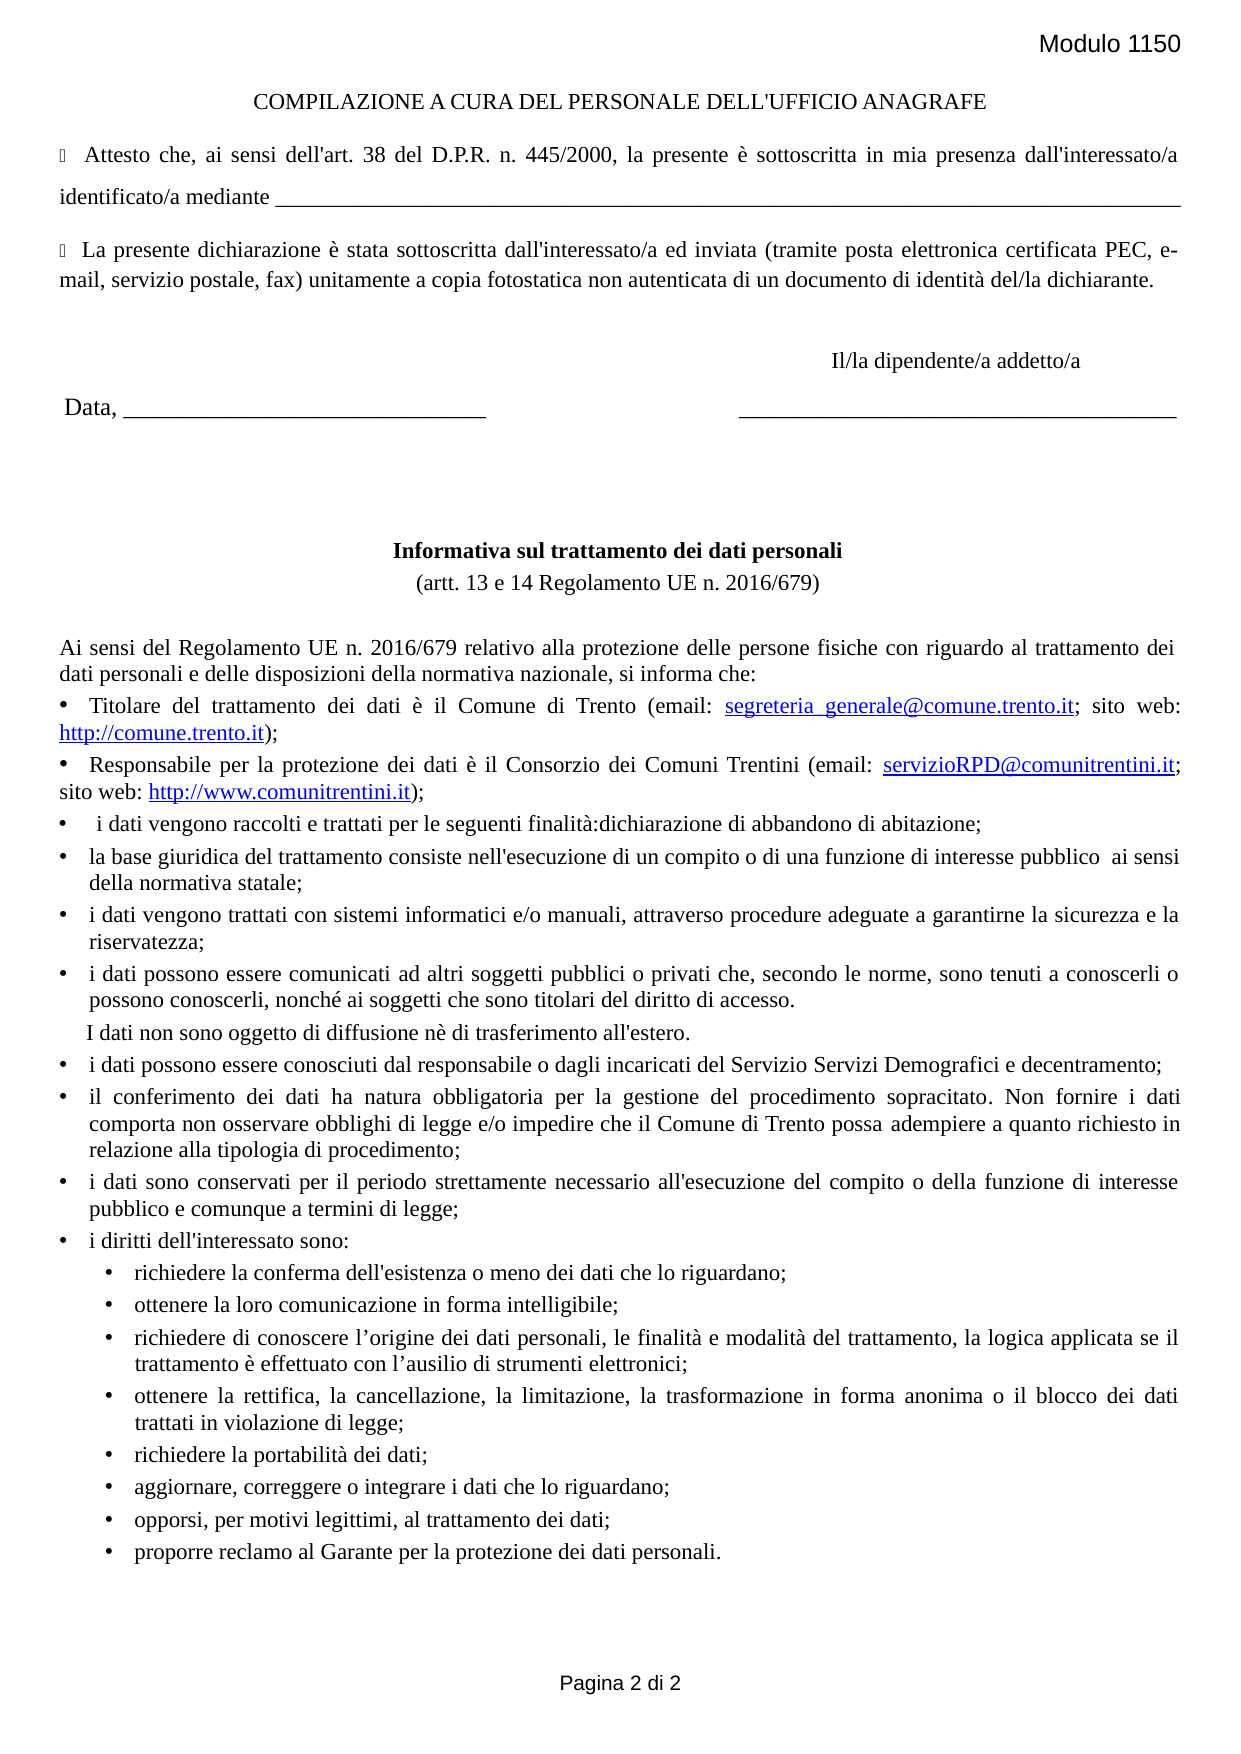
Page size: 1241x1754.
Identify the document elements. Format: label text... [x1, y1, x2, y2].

list richiedere la portabilità dei dati; [105, 1441, 1181, 1467]
text Data, _____________________________ ___________________________________ [59, 392, 1181, 420]
text Il/la dipendente/a addetto/a [59, 347, 1181, 373]
list la base giuridica del trattamento consiste nell'esecuzione di un compito o di una funzione di interesse pubblico ai sensi della normativa statale; [59, 843, 1181, 896]
list proporre reclamo al Garante per la protezione dei dati personali. [105, 1538, 1181, 1564]
text  Attesto che, ai sensi dell'art. 38 del D.P.R. n. 445/2000, la presente è sottoscritta in mia presenza dall'interessato/a identificato/a mediante _______________________________________________________________________________ [59, 127, 1181, 209]
list i dati vengono trattati con sistemi informatici e/o manuali, attraverso procedure adeguate a garantirne la sicurezza e la riservatezza; [59, 901, 1181, 954]
list i diritti dell'interessato sono: [59, 1227, 1181, 1253]
list i dati possono essere comunicati ad altri soggetti pubblici o privati che, secondo le norme, sono tenuti a conoscerli o possono conoscerli, nonché ai soggetti che sono titolari del diritto di accesso. [59, 960, 1181, 1013]
list ottenere la loro comunicazione in forma intelligibile; [105, 1292, 1181, 1318]
list opporsi, per motivi legittimi, al trattamento dei dati; [105, 1506, 1181, 1532]
list I dati non sono oggetto di diffusione nè di trasferimento all'estero. [48, 1019, 1181, 1045]
list richiedere la conferma dell'esistenza o meno dei dati che lo riguardano; [105, 1259, 1181, 1286]
list i dati vengono raccolti e trattati per le seguenti finalità:dichiarazione di abbandono di abitazione; [59, 811, 1181, 837]
text Ai sensi del Regolamento UE n. 2016/679 relativo alla protezione delle persone fisiche con riguardo al trattamento dei dati personali e delle disposizioni della normativa nazionale, si informa che: [59, 634, 1176, 686]
list ottenere la rettifica, la cancellazione, la limitazione, la trasformazione in forma anonima o il blocco dei dati trattati in violazione di legge; [105, 1382, 1181, 1435]
text  La presente dichiarazione è stata sottoscritta dall'interessato/a ed inviata (tramite posta elettronica certificata PEC, e-mail, servizio postale, fax) unitamente a copia fotostatica non autenticata di un documento di identità del/la dichiarante. [59, 233, 1181, 292]
text Informativa sul trattamento dei dati personali [59, 537, 1176, 563]
list i dati possono essere conosciuti dal responsabile o dagli incaricati del Servizio Servizi Demografici e decentramento; [59, 1051, 1181, 1077]
list Titolare del trattamento dei dati è il Comune di Trento (email: segreteria_generale@comune.trento.it; sito web: http://comune.trento.it); [59, 692, 1181, 746]
list Responsabile per la protezione dei dati è il Consorzio dei Comuni Trentini (email: servizioRPD@comunitrentini.it; sito web: http://www.comunitrentini.it); [59, 751, 1181, 804]
text COMPILAZIONE A CURA DEL PERSONALE DELL'UFFICIO ANAGRAFE [59, 88, 1181, 114]
list richiedere di conoscere l’origine dei dati personali, le finalità e modalità del trattamento, la logica applicata se il trattamento è effettuato con l’ausilio di strumenti elettronici; [105, 1324, 1181, 1377]
list aggiornare, correggere o integrare i dati che lo riguardano; [105, 1473, 1181, 1500]
list i dati sono conservati per il periodo strettamente necessario all'esecuzione del compito o della funzione di interesse pubblico e comunque a termini di legge; [59, 1168, 1181, 1221]
text (artt. 13 e 14 Regolamento UE n. 2016/679) [59, 569, 1176, 596]
list il conferimento dei dati ha natura obbligatoria per la gestione del procedimento sopracitato. Non fornire i dati comporta non osservare obblighi di legge e/o impedire che il Comune di Trento possa adempiere a quanto richiesto in relazione alla tipologia di procedimento; [59, 1083, 1181, 1162]
